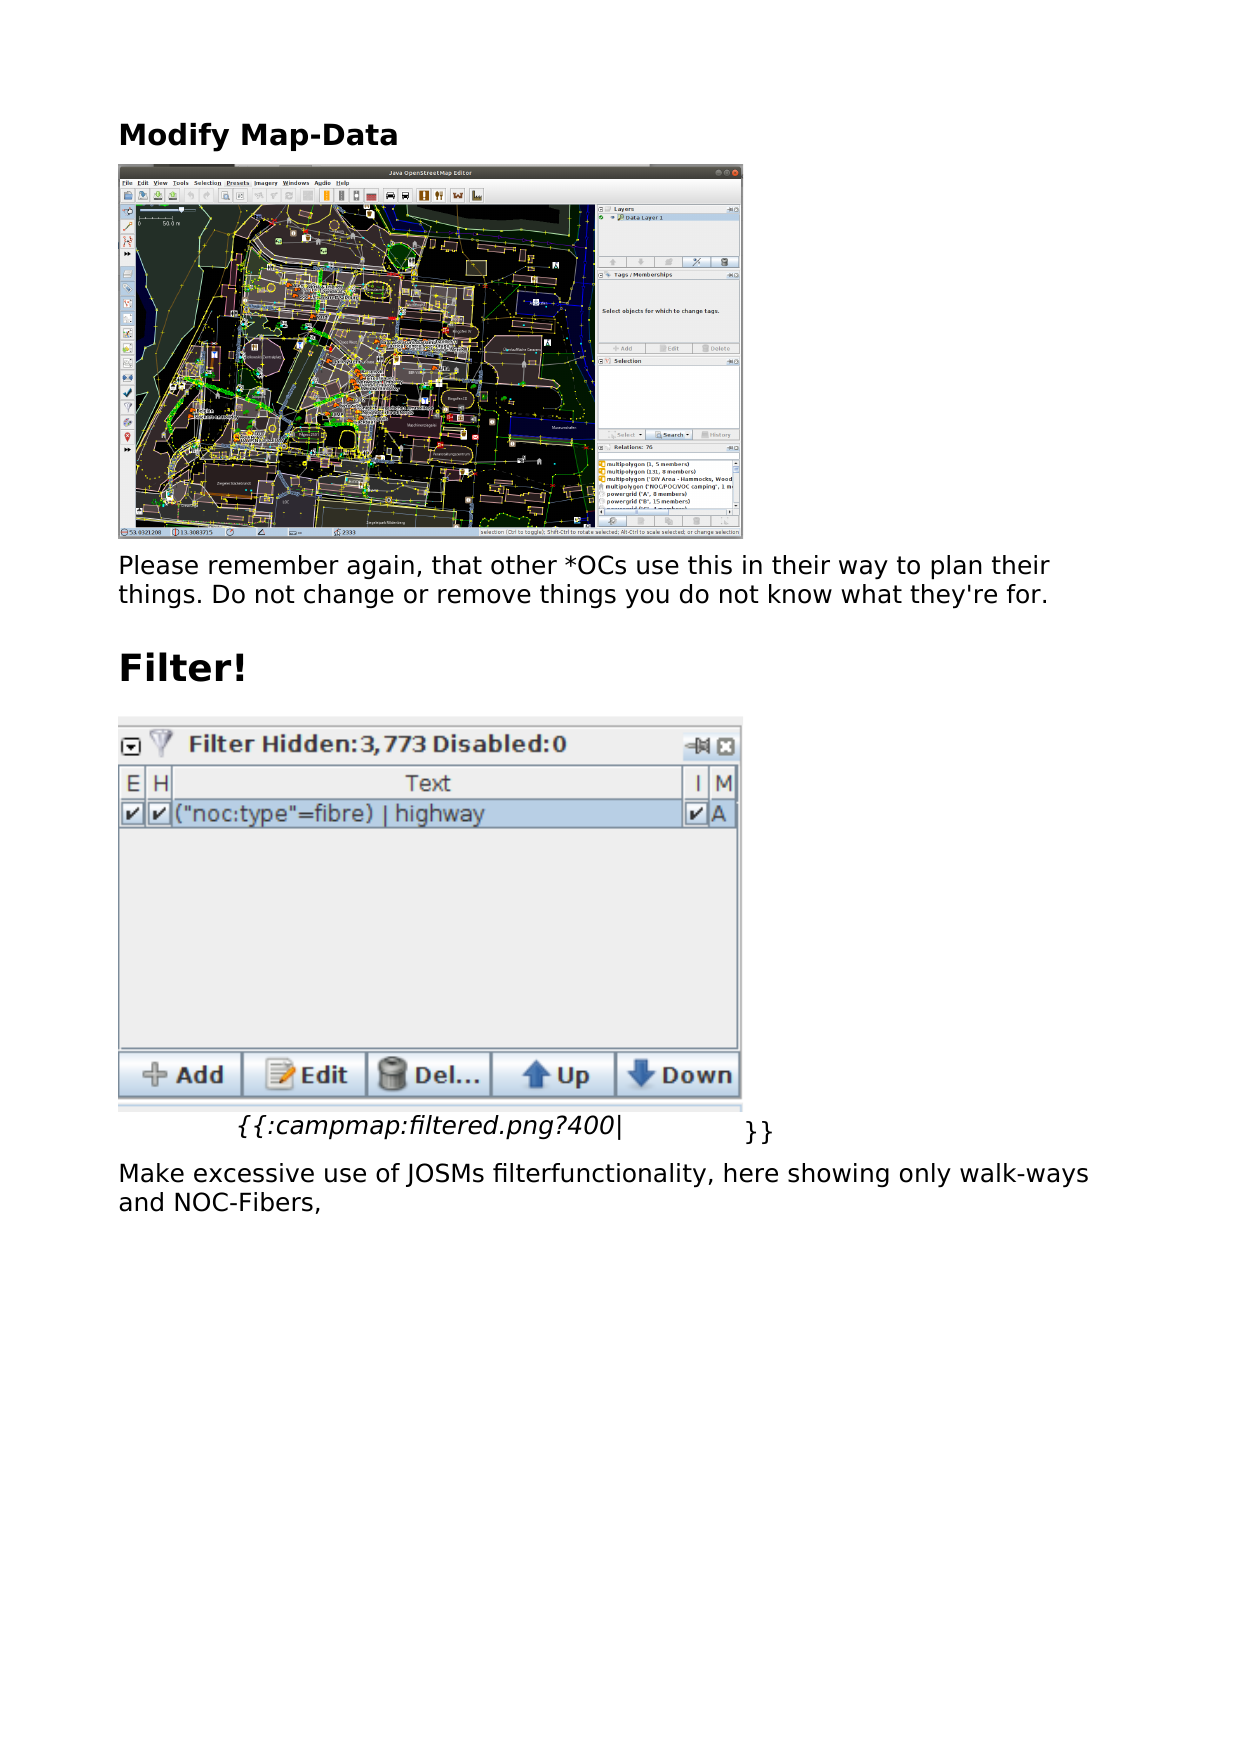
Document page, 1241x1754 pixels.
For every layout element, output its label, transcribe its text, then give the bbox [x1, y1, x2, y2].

picture [118, 164, 744, 539]
picture [118, 715, 744, 1112]
subtitle Filter! [118, 647, 1122, 690]
text Please remember again, that other *OCs use this in their way to plan their things. Do not change or remove things you do not know what they're for. [118, 551, 1122, 609]
text }} [118, 703, 1122, 1146]
text Make excessive use of JOSMs filterfunctionality, here showing only walk-ways and NOC-Fibers, [118, 1159, 1122, 1217]
text {{:campmap:filtered.png?400| [118, 1112, 743, 1141]
subtitle Modify Map-Data [118, 118, 1122, 152]
